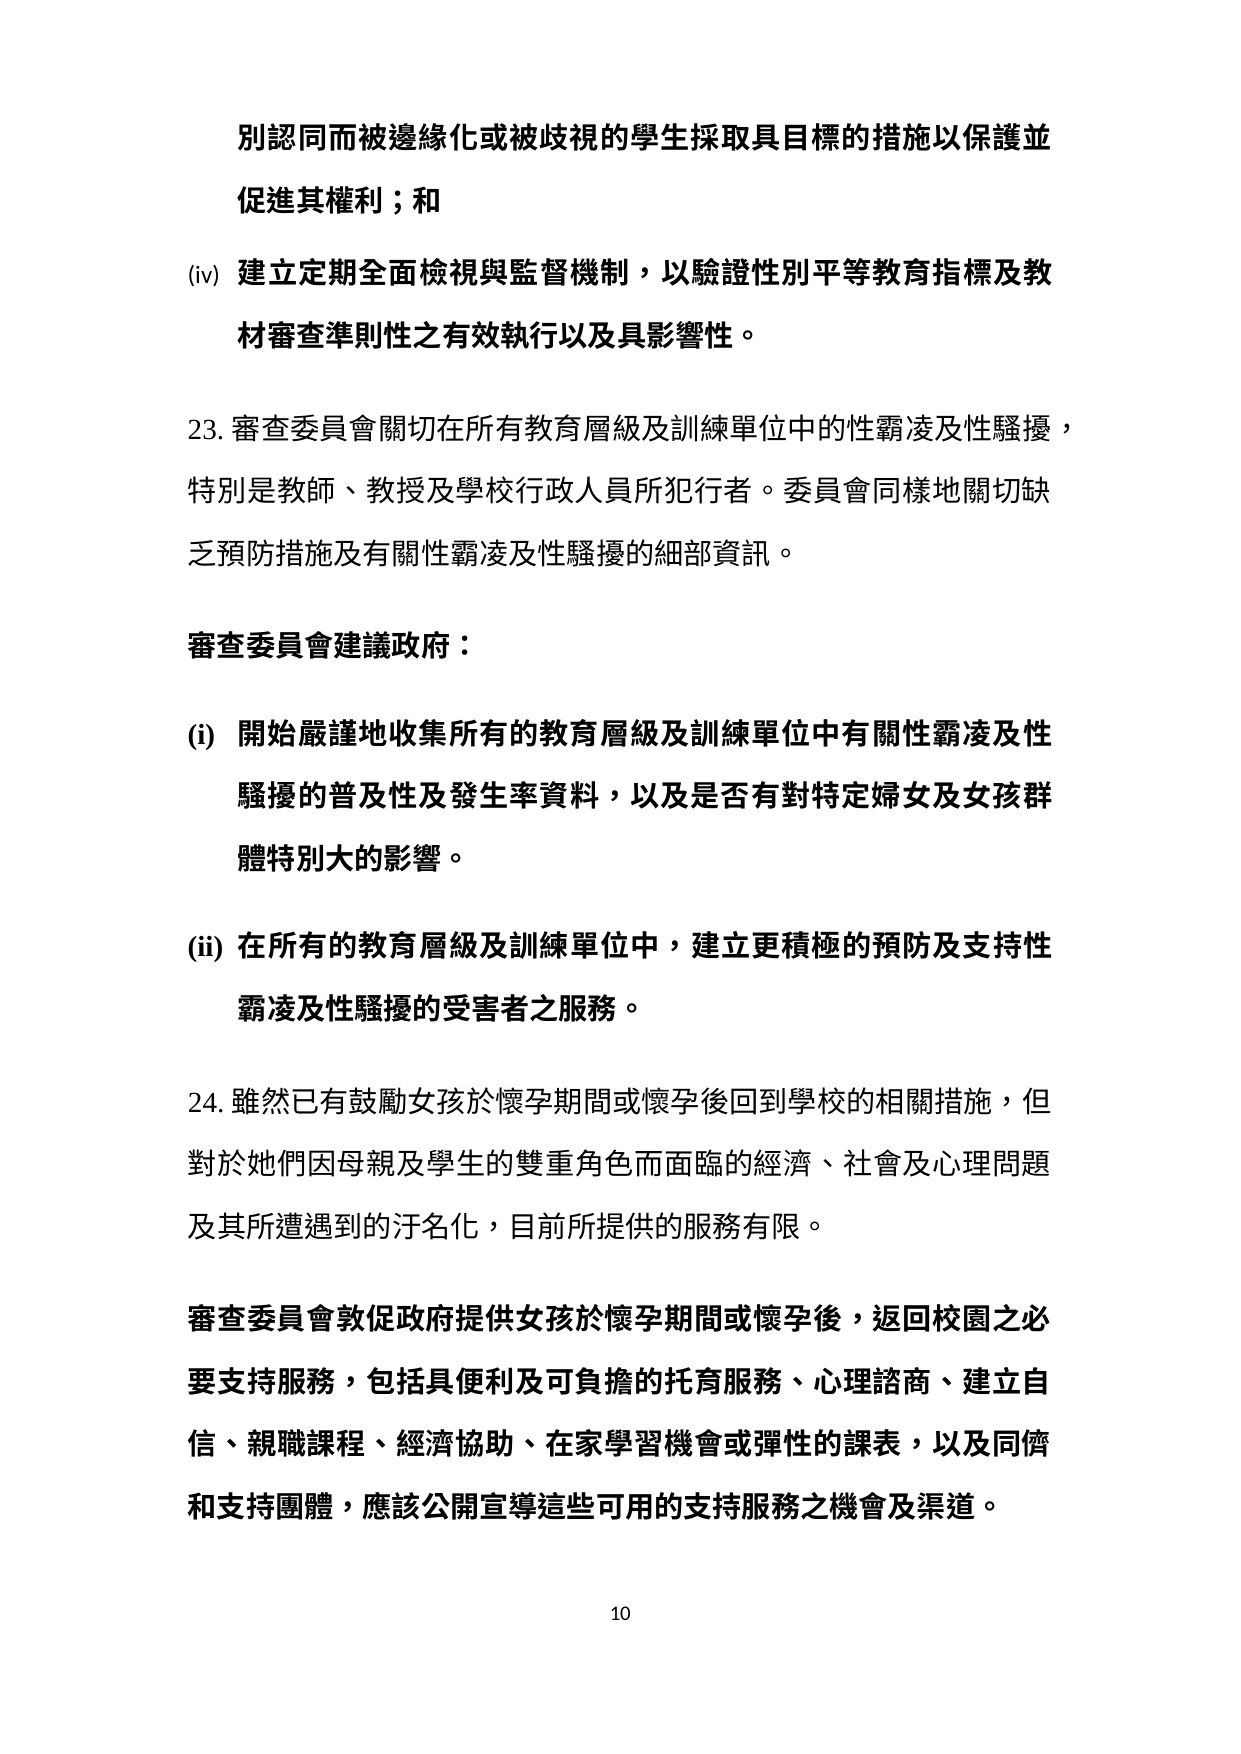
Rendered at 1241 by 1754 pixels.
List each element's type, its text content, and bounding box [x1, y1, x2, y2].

list 開始嚴謹地收集所有的教育層級及訓練單位中有關性霸凌及性騷擾的普及性及發生率資料，以及是否有對特定婦女及女孩群體特別大的影響。 [187, 690, 1053, 877]
list 在所有的教育層級及訓練單位中，建立更積極的預防及支持性霸凌及性騷擾的受害者之服務。 [187, 902, 1053, 1027]
list 建立定期全面檢視與監督機制，以驗證性別平等教育指標及教材審查準則性之有效執行以及具影響性。 [187, 229, 1053, 354]
text 審查委員會建議政府： [187, 602, 1053, 665]
text 審查委員會敦促政府提供女孩於懷孕期間或懷孕後，返回校園之必要支持服務，包括具便利及可負擔的托育服務、心理諮商、建立自信、親職課程、經濟協助、在家學習機會或彈性的課表，以及同儕和支持團體，應該公開宣導這些可用的支持服務之機會及渠道。 [187, 1275, 1053, 1525]
list 別認同而被邊緣化或被歧視的學生採取具目標的措施以保護並促進其權利；和 [187, 94, 1053, 219]
text 24. 雖然已有鼓勵女孩於懷孕期間或懷孕後回到學校的相關措施，但對於她們因母親及學生的雙重角色而面臨的經濟、社會及心理問題及其所遭遇到的汙名化，目前所提供的服務有限。 [188, 1058, 1053, 1245]
text 23. 審查委員會關切在所有教育層級及訓練單位中的性霸凌及性騷擾，特別是教師、教授及學校行政人員所犯行者。委員會同樣地關切缺乏預防措施及有關性霸凌及性騷擾的細部資訊。 [187, 385, 1053, 572]
